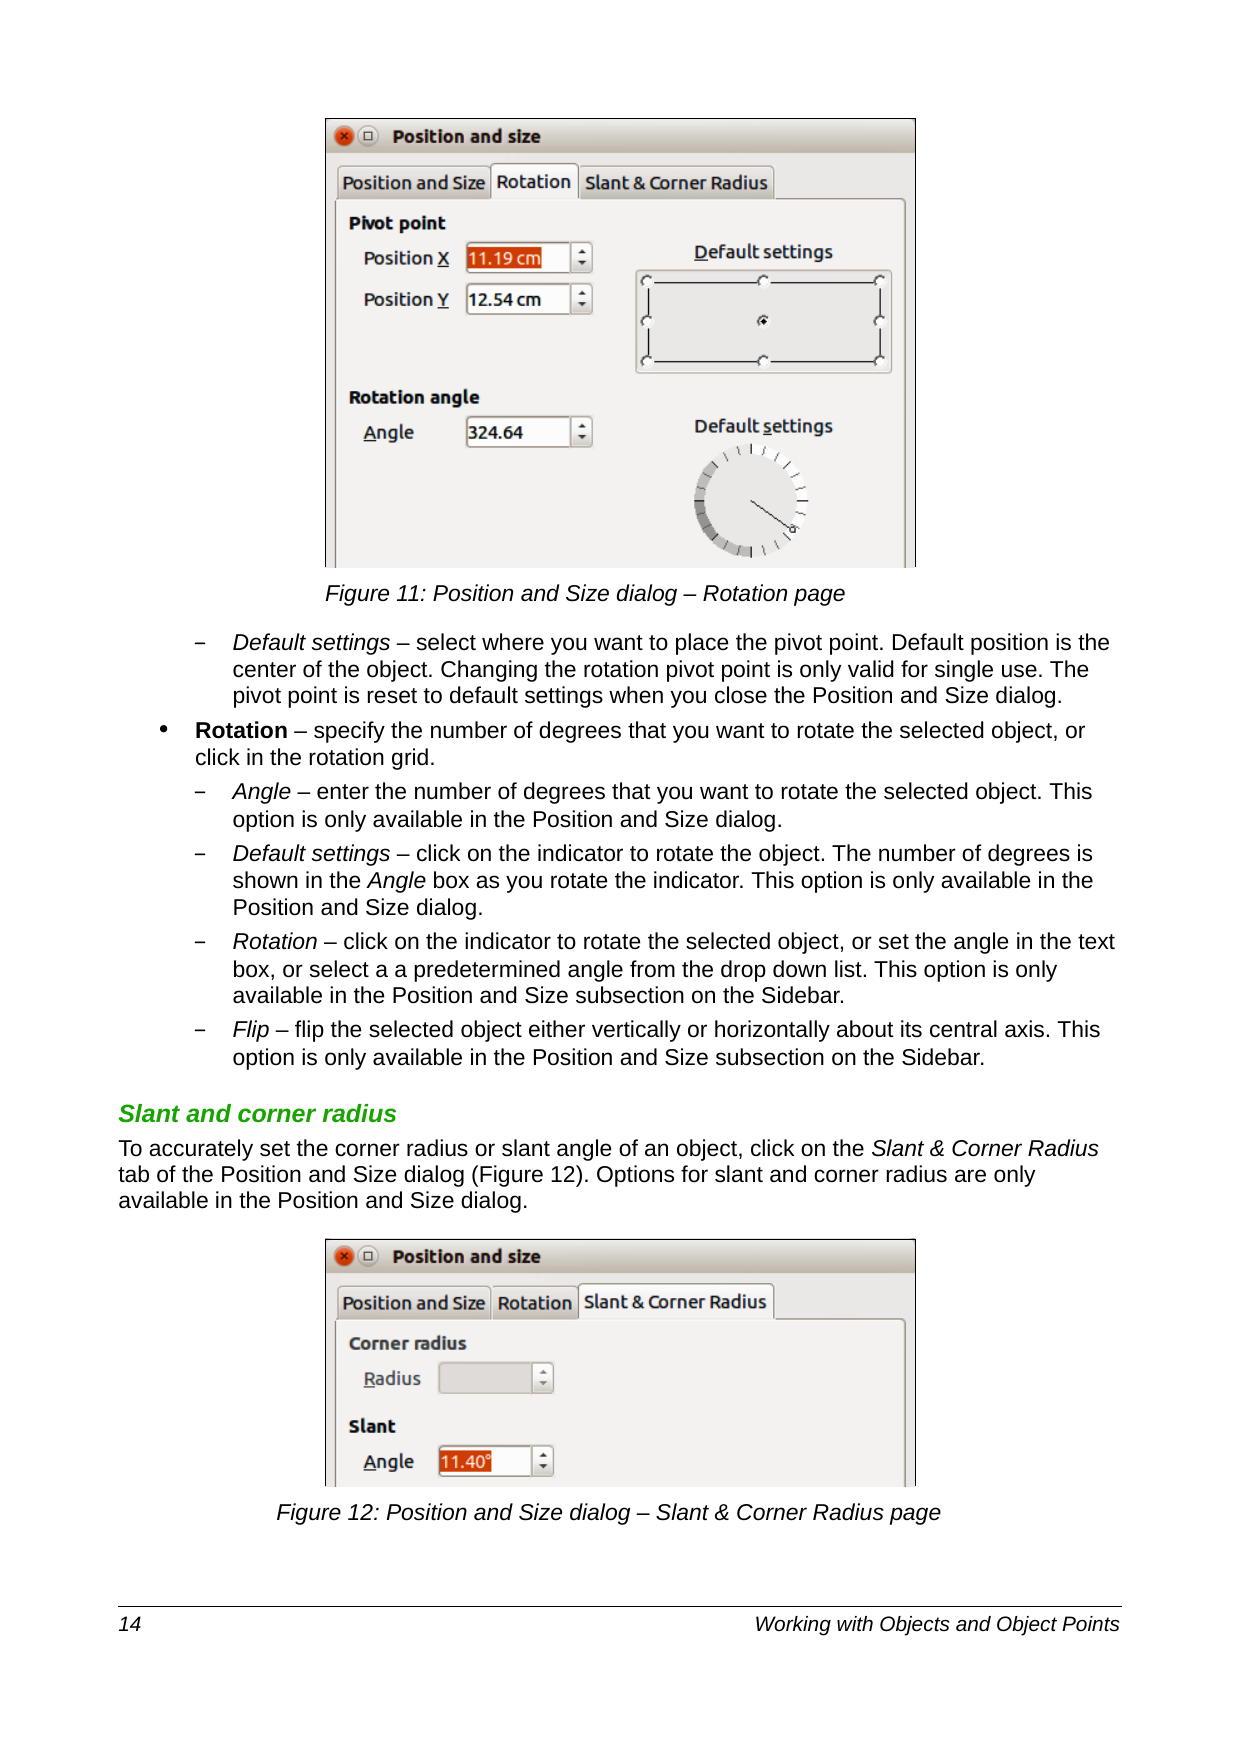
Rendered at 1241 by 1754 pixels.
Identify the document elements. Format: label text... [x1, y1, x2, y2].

list Default settings – click on the indicator to rotate the object. The number of degrees is shown in the Angle box as you rotate the indicator. This option is only available in the Position and Size dialog. [193, 838, 1122, 920]
list Rotation – specify the number of degrees that you want to rotate the selected object, or click in the rotation grid. [156, 715, 1122, 770]
text To accurately set the corner radius or slant angle of an object, click on the Slant & Corner Radius tab of the Position and Size dialog (Figure 12). Options for slant and corner radius are only available in the Position and Size dialog. [118, 1134, 1122, 1214]
list Rotation – click on the indicator to rotate the selected object, or set the angle in the text box, or select a a predetermined angle from the drop down list. This option is only available in the Position and Size subsection on the Sidebar. [193, 926, 1122, 1008]
picture [326, 1240, 916, 1487]
list Flip – flip the selected object either vertically or horizontally about its central axis. This option is only available in the Position and Size subsection on the Sidebar. [193, 1014, 1122, 1070]
list Default settings – select where you want to place the pivot point. Default position is the center of the object. Changing the rotation pivot point is only valid for single use. The pivot point is reset to default settings when you close the Position and Size dialog. [193, 627, 1122, 708]
text Figure 12: Position and Size dialog – Slant & Corner Radius page [276, 1499, 964, 1525]
list Angle – enter the number of degrees that you want to rotate the selected object. This option is only available in the Position and Size dialog. [193, 777, 1122, 832]
subtitle Slant and corner radius [118, 1099, 1122, 1128]
picture [326, 119, 916, 568]
text Figure 11: Position and Size dialog – Rotation page [325, 580, 915, 606]
